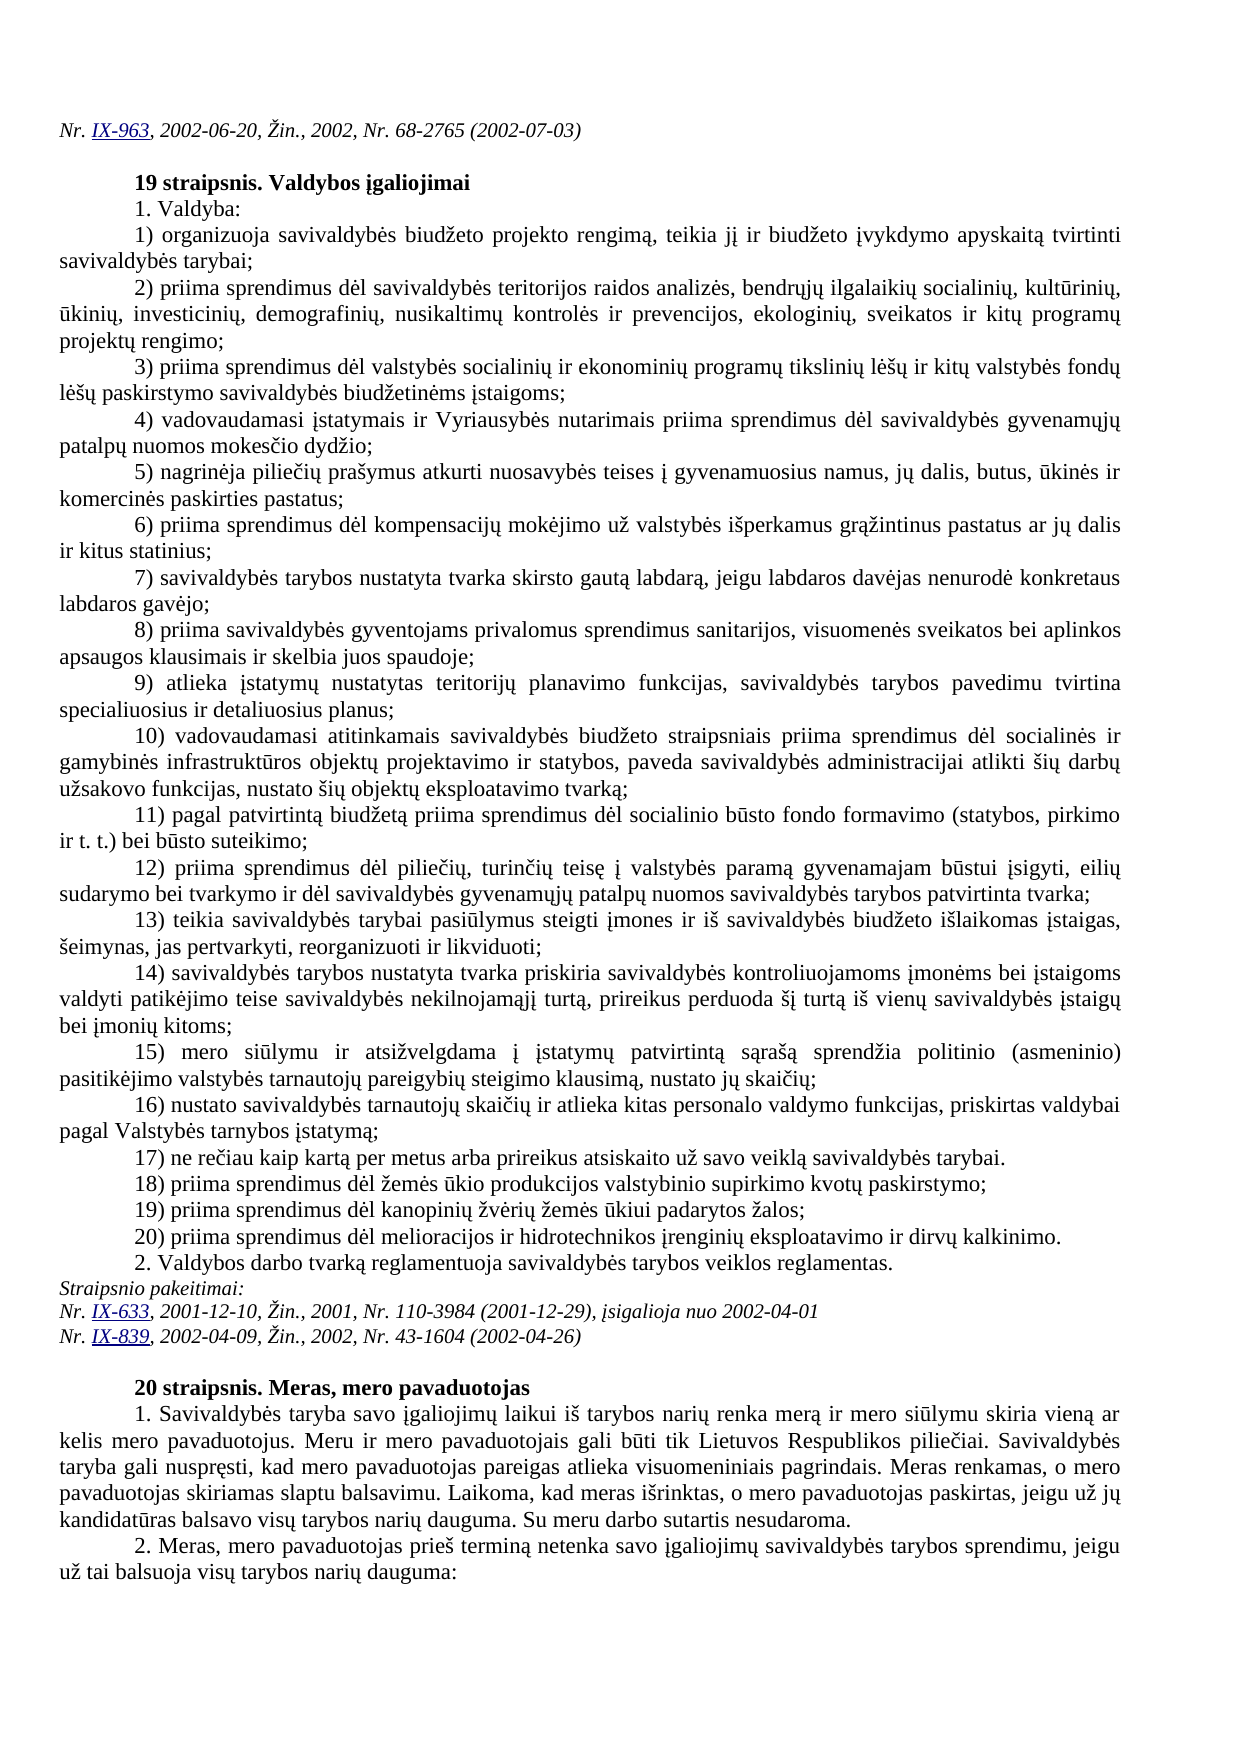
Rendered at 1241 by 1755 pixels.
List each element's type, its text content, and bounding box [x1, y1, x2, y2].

text 4) vadovaudamasi įstatymais ir Vyriausybės nutarimais priima sprendimus dėl savivaldybės gyvenamųjų patalpų nuomos mokesčio dydžio; [59, 406, 1122, 458]
text 5) nagrinėja piliečių prašymus atkurti nuosavybės teises į gyvenamuosius namus, jų dalis, butus, ūkinės ir komercinės paskirties pastatus; [59, 458, 1122, 511]
text 16) nustato savivaldybės tarnautojų skaičių ir atlieka kitas personalo valdymo funkcijas, priskirtas valdybai pagal Valstybės tarnybos įstatymą; [59, 1091, 1122, 1144]
text 13) teikia savivaldybės tarybai pasiūlymus steigti įmones ir iš savivaldybės biudžeto išlaikomas įstaigas, šeimynas, jas pertvarkyti, reorganizuoti ir likviduoti; [59, 906, 1122, 959]
text 1. Valdyba: [59, 195, 1122, 221]
text Nr. IX-633, 2001-12-10, Žin., 2001, Nr. 110-3984 (2001-12-29), įsigalioja nuo 2002-04-01 [59, 1299, 1122, 1323]
text 7) savivaldybės tarybos nustatyta tvarka skirsto gautą labdarą, jeigu labdaros davėjas nenurodė konkretaus labdaros gavėjo; [59, 564, 1122, 617]
text 10) vadovaudamasi atitinkamais savivaldybės biudžeto straipsniais priima sprendimus dėl socialinės ir gamybinės infrastruktūros objektų projektavimo ir statybos, paveda savivaldybės administracijai atlikti šių darbų užsakovo funkcijas, nustato šių objektų eksploatavimo tvarką; [59, 722, 1122, 801]
text 20 straipsnis. Meras, mero pavaduotojas [59, 1374, 1122, 1400]
text 6) priima sprendimus dėl kompensacijų mokėjimo už valstybės išperkamus grąžintinus pastatus ar jų dalis ir kitus statinius; [59, 511, 1122, 564]
text 1. Savivaldybės taryba savo įgaliojimų laikui iš tarybos narių renka merą ir mero siūlymu skiria vieną ar kelis mero pavaduotojus. Meru ir mero pavaduotojais gali būti tik Lietuvos Respublikos piliečiai. Savivaldybės taryba gali nuspręsti, kad mero pavaduotojas pareigas atlieka visuomeniniais pagrindais. Meras renkamas, o mero pavaduotojas skiriamas slaptu balsavimu. Laikoma, kad meras išrinktas, o mero pavaduotojas paskirtas, jeigu už jų kandidatūras balsavo visų tarybos narių dauguma. Su meru darbo sutartis nesudaroma. [59, 1400, 1122, 1532]
text 11) pagal patvirtintą biudžetą priima sprendimus dėl socialinio būsto fondo formavimo (statybos, pirkimo ir t. t.) bei būsto suteikimo; [59, 801, 1122, 854]
text 1) organizuoja savivaldybės biudžeto projekto rengimą, teikia jį ir biudžeto įvykdymo apyskaitą tvirtinti savivaldybės tarybai; [59, 221, 1122, 274]
text 14) savivaldybės tarybos nustatyta tvarka priskiria savivaldybės kontroliuojamoms įmonėms bei įstaigoms valdyti patikėjimo teise savivaldybės nekilnojamąjį turtą, prireikus perduoda šį turtą iš vienų savivaldybės įstaigų bei įmonių kitoms; [59, 959, 1122, 1038]
text 19 straipsnis. Valdybos įgaliojimai [59, 168, 1122, 195]
text 12) priima sprendimus dėl piliečių, turinčių teisę į valstybės paramą gyvenamajam būstui įsigyti, eilių sudarymo bei tvarkymo ir dėl savivaldybės gyvenamųjų patalpų nuomos savivaldybės tarybos patvirtinta tvarka; [59, 854, 1122, 906]
text 2) priima sprendimus dėl savivaldybės teritorijos raidos analizės, bendrųjų ilgalaikių socialinių, kultūrinių, ūkinių, investicinių, demografinių, nusikaltimų kontrolės ir prevencijos, ekologinių, sveikatos ir kitų programų projektų rengimo; [59, 274, 1122, 353]
text 15) mero siūlymu ir atsižvelgdama į įstatymų patvirtintą sąrašą sprendžia politinio (asmeninio) pasitikėjimo valstybės tarnautojų pareigybių steigimo klausimą, nustato jų skaičių; [59, 1038, 1122, 1091]
text 2. Valdybos darbo tvarką reglamentuoja savivaldybės tarybos veiklos reglamentas. [59, 1249, 1122, 1275]
text Nr. IX-963, 2002-06-20, Žin., 2002, Nr. 68-2765 (2002-07-03) [59, 118, 1122, 142]
text 8) priima savivaldybės gyventojams privalomus sprendimus sanitarijos, visuomenės sveikatos bei aplinkos apsaugos klausimais ir skelbia juos spaudoje; [59, 617, 1122, 669]
text Straipsnio pakeitimai: [59, 1275, 1122, 1299]
text 2. Meras, mero pavaduotojas prieš terminą netenka savo įgaliojimų savivaldybės tarybos sprendimu, jeigu už tai balsuoja visų tarybos narių dauguma: [59, 1532, 1122, 1585]
text Nr. IX-839, 2002-04-09, Žin., 2002, Nr. 43-1604 (2002-04-26) [59, 1323, 1122, 1348]
text 18) priima sprendimus dėl žemės ūkio produkcijos valstybinio supirkimo kvotų paskirstymo; [59, 1170, 1122, 1196]
text 19) priima sprendimus dėl kanopinių žvėrių žemės ūkiui padarytos žalos; [59, 1196, 1122, 1223]
text 9) atlieka įstatymų nustatytas teritorijų planavimo funkcijas, savivaldybės tarybos pavedimu tvirtina specialiuosius ir detaliuosius planus; [59, 669, 1122, 722]
text 3) priima sprendimus dėl valstybės socialinių ir ekonominių programų tikslinių lėšų ir kitų valstybės fondų lėšų paskirstymo savivaldybės biudžetinėms įstaigoms; [59, 353, 1122, 406]
text 17) ne rečiau kaip kartą per metus arba prireikus atsiskaito už savo veiklą savivaldybės tarybai. [59, 1144, 1122, 1170]
text 20) priima sprendimus dėl melioracijos ir hidrotechnikos įrenginių eksploatavimo ir dirvų kalkinimo. [59, 1223, 1122, 1249]
